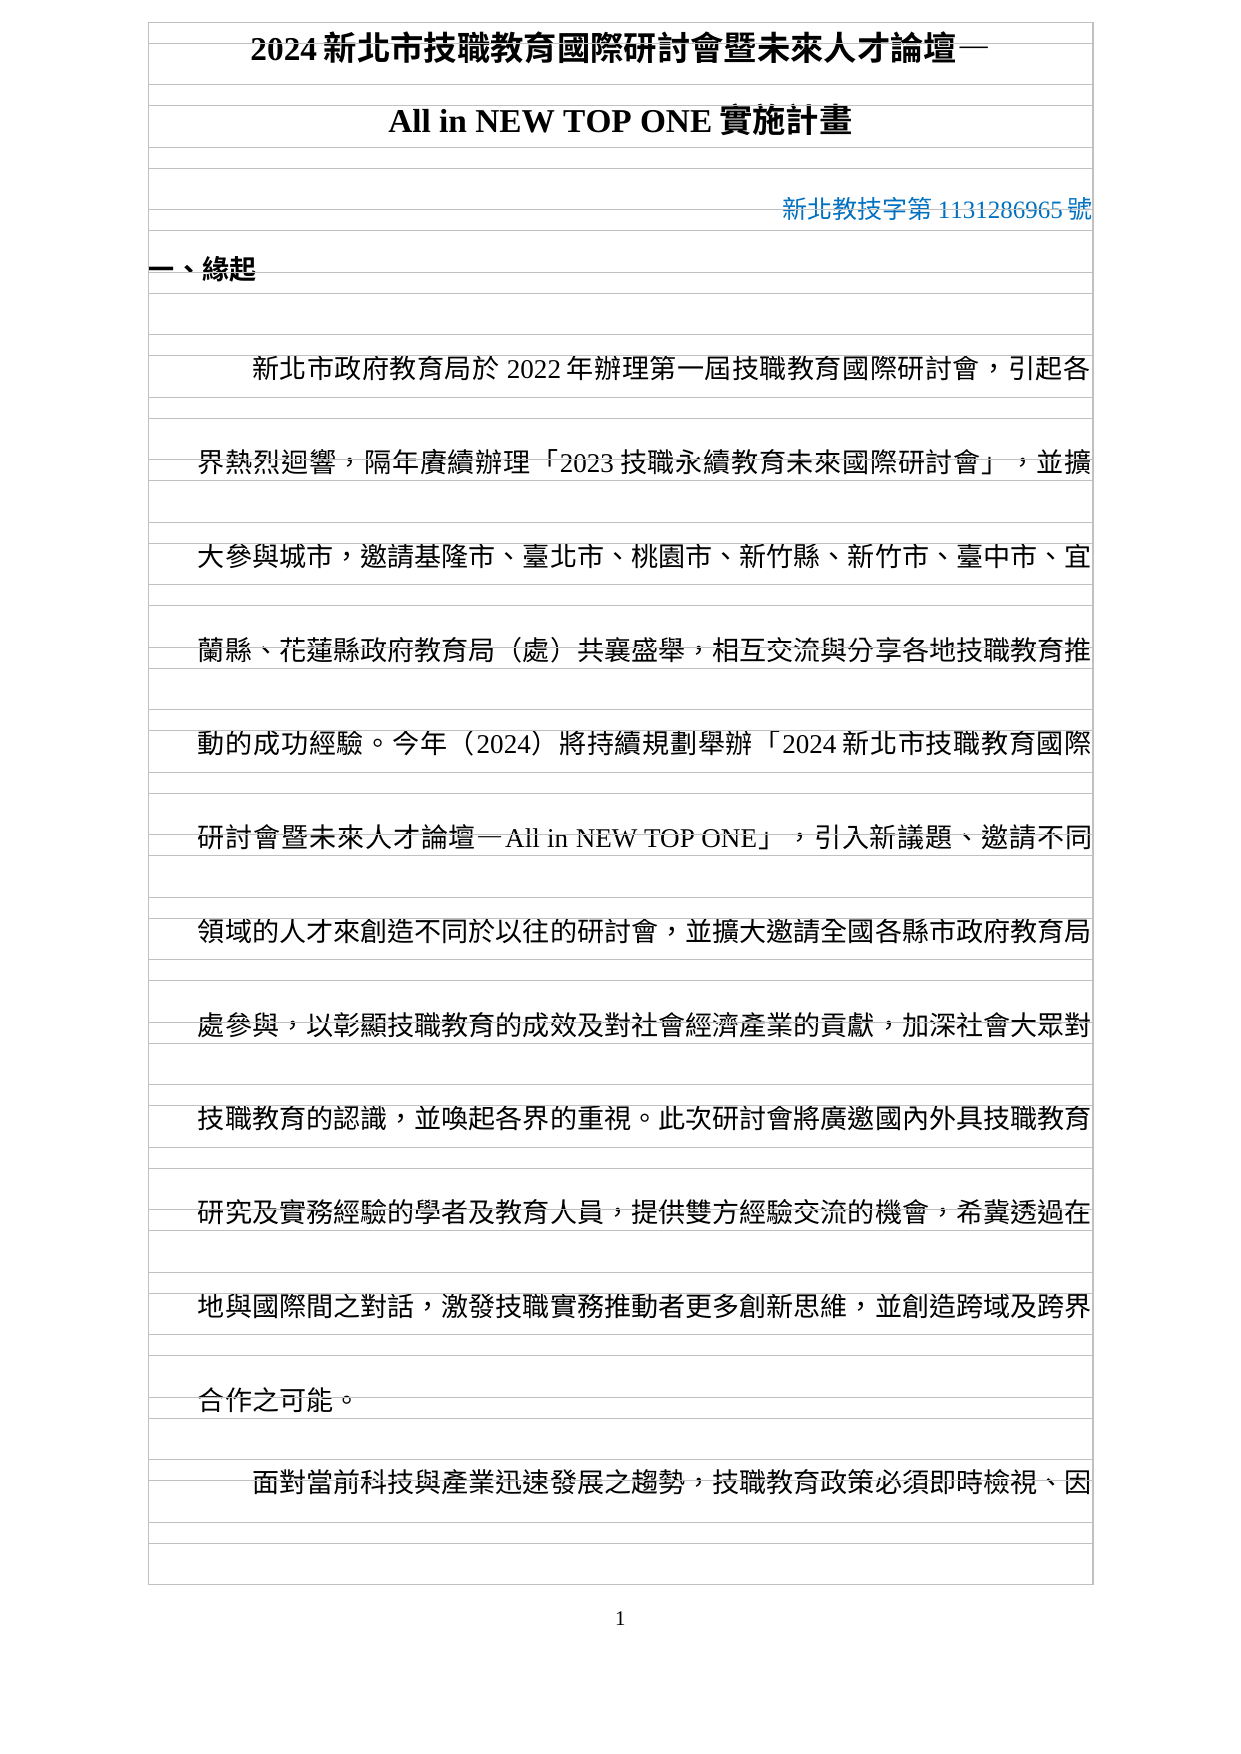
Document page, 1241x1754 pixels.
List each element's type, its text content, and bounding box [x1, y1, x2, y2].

text 新北市政府教育局於2022年辦理第一屆技職教育國際研討會，引起各界熱烈迴響，隔年賡續辦理「2023技職永續教育未來國際研討會」，並擴大參與城市，邀請基隆市、臺北市、桃園市、新竹縣、新竹市、臺中市、宜蘭縣、花蓮縣政府教育局（處）共襄盛舉，相互交流與分享各地技職教育推動的成功經驗。今年（2024）將持續規劃舉辦「2024新北市技職教育國際研討會暨未來人才論壇—All in NEW TOP ONE」，引入新議題、邀請不同領域的人才來創造不同於以往的研討會，並擴大邀請全國各縣市政府教育局處參與，以彰顯技職教育的成效及對社會經濟產業的貢獻，加深社會大眾對技職教育的認識，並喚起各界的重視。此次研討會將廣邀國內外具技職教育研究及實務經驗的學者及教育人員，提供雙方經驗交流的機會，希冀透過在地與國際間之對話，激發技職實務推動者更多創新思維，並創造跨域及跨界合作之可能。 [198, 773, 1092, 793]
text 新北市政府教育局於2022年辦理第一屆技職教育國際研討會，引起各界熱烈迴響，隔年賡續辦理「2023技職永續教育未來國際研討會」，並擴大參與城市，邀請基隆市、臺北市、桃園市、新竹縣、新竹市、臺中市、宜蘭縣、花蓮縣政府教育局（處）共襄盛舉，相互交流與分享各地技職教育推動的成功經驗。今年（2024）將持續規劃舉辦「2024新北市技職教育國際研討會暨未來人才論壇—All in NEW TOP ONE」，引入新議題、邀請不同領域的人才來創造不同於以往的研討會，並擴大邀請全國各縣市政府教育局處參與，以彰顯技職教育的成效及對社會經濟產業的貢獻，加深社會大眾對技職教育的認識，並喚起各界的重視。此次研討會將廣邀國內外具技職教育研究及實務經驗的學者及教育人員，提供雙方經驗交流的機會，希冀透過在地與國際間之對話，激發技職實務推動者更多創新思維，並創造跨域及跨界合作之可能。 [198, 981, 1092, 1022]
text 新北市政府教育局於2022年辦理第一屆技職教育國際研討會，引起各界熱烈迴響，隔年賡續辦理「2023技職永續教育未來國際研討會」，並擴大參與城市，邀請基隆市、臺北市、桃園市、新竹縣、新竹市、臺中市、宜蘭縣、花蓮縣政府教育局（處）共襄盛舉，相互交流與分享各地技職教育推動的成功經驗。今年（2024）將持續規劃舉辦「2024新北市技職教育國際研討會暨未來人才論壇—All in NEW TOP ONE」，引入新議題、邀請不同領域的人才來創造不同於以往的研討會，並擴大邀請全國各縣市政府教育局處參與，以彰顯技職教育的成效及對社會經濟產業的貢獻，加深社會大眾對技職教育的認識，並喚起各界的重視。此次研討會將廣邀國內外具技職教育研究及實務經驗的學者及教育人員，提供雙方經驗交流的機會，希冀透過在地與國際間之對話，激發技職實務推動者更多創新思維，並創造跨域及跨界合作之可能。 [198, 1148, 1092, 1168]
text 面對當前科技與產業迅速發展之趨勢，技職教育政策必須即時檢視、因應與調整，以期培育出符合產業所需之優質人才。有鑑於此，新北市政府教育局審視教育現場的需要、考量時代的變遷、觀察社會多元的發展，於2023年初公布「新北NO.1技職6.0 New Top World 世界頂尖人才—新北市技職教育政策白皮書」；白皮書在發展過程中，除了收集各界專家學者所提供的專業分析、廣納教育現場師生的意見之外，也考量技職教育的前瞻性，積極連結世界主要國家的技職教育發展動向，再配合在地產業的變化，擘劃出未來四年新北市技職教育政策推動方向，以發揮教育引領社會前進的功能。白皮書的六大面向如下： [198, 1481, 1092, 1501]
text 新北市政府教育局於2022年辦理第一屆技職教育國際研討會，引起各界熱烈迴響，隔年賡續辦理「2023技職永續教育未來國際研討會」，並擴大參與城市，邀請基隆市、臺北市、桃園市、新竹縣、新竹市、臺中市、宜蘭縣、花蓮縣政府教育局（處）共襄盛舉，相互交流與分享各地技職教育推動的成功經驗。今年（2024）將持續規劃舉辦「2024新北市技職教育國際研討會暨未來人才論壇—All in NEW TOP ONE」，引入新議題、邀請不同領域的人才來創造不同於以往的研討會，並擴大邀請全國各縣市政府教育局處參與，以彰顯技職教育的成效及對社會經濟產業的貢獻，加深社會大眾對技職教育的認識，並喚起各界的重視。此次研討會將廣邀國內外具技職教育研究及實務經驗的學者及教育人員，提供雙方經驗交流的機會，希冀透過在地與國際間之對話，激發技職實務推動者更多創新思維，並創造跨域及跨界合作之可能。 [198, 1273, 1092, 1293]
text 新北市政府教育局於2022年辦理第一屆技職教育國際研討會，引起各界熱烈迴響，隔年賡續辦理「2023技職永續教育未來國際研討會」，並擴大參與城市，邀請基隆市、臺北市、桃園市、新竹縣、新竹市、臺中市、宜蘭縣、花蓮縣政府教育局（處）共襄盛舉，相互交流與分享各地技職教育推動的成功經驗。今年（2024）將持續規劃舉辦「2024新北市技職教育國際研討會暨未來人才論壇—All in NEW TOP ONE」，引入新議題、邀請不同領域的人才來創造不同於以往的研討會，並擴大邀請全國各縣市政府教育局處參與，以彰顯技職教育的成效及對社會經濟產業的貢獻，加深社會大眾對技職教育的認識，並喚起各界的重視。此次研討會將廣邀國內外具技職教育研究及實務經驗的學者及教育人員，提供雙方經驗交流的機會，希冀透過在地與國際間之對話，激發技職實務推動者更多創新思維，並創造跨域及跨界合作之可能。 [198, 1294, 1092, 1334]
text 新北市政府教育局於2022年辦理第一屆技職教育國際研討會，引起各界熱烈迴響，隔年賡續辦理「2023技職永續教育未來國際研討會」，並擴大參與城市，邀請基隆市、臺北市、桃園市、新竹縣、新竹市、臺中市、宜蘭縣、花蓮縣政府教育局（處）共襄盛舉，相互交流與分享各地技職教育推動的成功經驗。今年（2024）將持續規劃舉辦「2024新北市技職教育國際研討會暨未來人才論壇—All in NEW TOP ONE」，引入新議題、邀請不同領域的人才來創造不同於以往的研討會，並擴大邀請全國各縣市政府教育局處參與，以彰顯技職教育的成效及對社會經濟產業的貢獻，加深社會大眾對技職教育的認識，並喚起各界的重視。此次研討會將廣邀國內外具技職教育研究及實務經驗的學者及教育人員，提供雙方經驗交流的機會，希冀透過在地與國際間之對話，激發技職實務推動者更多創新思維，並創造跨域及跨界合作之可能。 [198, 1231, 1092, 1272]
text 新北市政府教育局於2022年辦理第一屆技職教育國際研討會，引起各界熱烈迴響，隔年賡續辦理「2023技職永續教育未來國際研討會」，並擴大參與城市，邀請基隆市、臺北市、桃園市、新竹縣、新竹市、臺中市、宜蘭縣、花蓮縣政府教育局（處）共襄盛舉，相互交流與分享各地技職教育推動的成功經驗。今年（2024）將持續規劃舉辦「2024新北市技職教育國際研討會暨未來人才論壇—All in NEW TOP ONE」，引入新議題、邀請不同領域的人才來創造不同於以往的研討會，並擴大邀請全國各縣市政府教育局處參與，以彰顯技職教育的成效及對社會經濟產業的貢獻，加深社會大眾對技職教育的認識，並喚起各界的重視。此次研討會將廣邀國內外具技職教育研究及實務經驗的學者及教育人員，提供雙方經驗交流的機會，希冀透過在地與國際間之對話，激發技職實務推動者更多創新思維，並創造跨域及跨界合作之可能。 [198, 398, 1092, 418]
text 新北市政府教育局於2022年辦理第一屆技職教育國際研討會，引起各界熱烈迴響，隔年賡續辦理「2023技職永續教育未來國際研討會」，並擴大參與城市，邀請基隆市、臺北市、桃園市、新竹縣、新竹市、臺中市、宜蘭縣、花蓮縣政府教育局（處）共襄盛舉，相互交流與分享各地技職教育推動的成功經驗。今年（2024）將持續規劃舉辦「2024新北市技職教育國際研討會暨未來人才論壇—All in NEW TOP ONE」，引入新議題、邀請不同領域的人才來創造不同於以往的研討會，並擴大邀請全國各縣市政府教育局處參與，以彰顯技職教育的成效及對社會經濟產業的貢獻，加深社會大眾對技職教育的認識，並喚起各界的重視。此次研討會將廣邀國內外具技職教育研究及實務經驗的學者及教育人員，提供雙方經驗交流的機會，希冀透過在地與國際間之對話，激發技職實務推動者更多創新思維，並創造跨域及跨界合作之可能。 [198, 669, 1092, 709]
text 新北市政府教育局於2022年辦理第一屆技職教育國際研討會，引起各界熱烈迴響，隔年賡續辦理「2023技職永續教育未來國際研討會」，並擴大參與城市，邀請基隆市、臺北市、桃園市、新竹縣、新竹市、臺中市、宜蘭縣、花蓮縣政府教育局（處）共襄盛舉，相互交流與分享各地技職教育推動的成功經驗。今年（2024）將持續規劃舉辦「2024新北市技職教育國際研討會暨未來人才論壇—All in NEW TOP ONE」，引入新議題、邀請不同領域的人才來創造不同於以往的研討會，並擴大邀請全國各縣市政府教育局處參與，以彰顯技職教育的成效及對社會經濟產業的貢獻，加深社會大眾對技職教育的認識，並喚起各界的重視。此次研討會將廣邀國內外具技職教育研究及實務經驗的學者及教育人員，提供雙方經驗交流的機會，希冀透過在地與國際間之對話，激發技職實務推動者更多創新思維，並創造跨域及跨界合作之可能。 [198, 1169, 1092, 1209]
text 新北教技字第1131286965號 [149, 210, 1092, 229]
text 新北市政府教育局於2022年辦理第一屆技職教育國際研討會，引起各界熱烈迴響，隔年賡續辦理「2023技職永續教育未來國際研討會」，並擴大參與城市，邀請基隆市、臺北市、桃園市、新竹縣、新竹市、臺中市、宜蘭縣、花蓮縣政府教育局（處）共襄盛舉，相互交流與分享各地技職教育推動的成功經驗。今年（2024）將持續規劃舉辦「2024新北市技職教育國際研討會暨未來人才論壇—All in NEW TOP ONE」，引入新議題、邀請不同領域的人才來創造不同於以往的研討會，並擴大邀請全國各縣市政府教育局處參與，以彰顯技職教育的成效及對社會經濟產業的貢獻，加深社會大眾對技職教育的認識，並喚起各界的重視。此次研討會將廣邀國內外具技職教育研究及實務經驗的學者及教育人員，提供雙方經驗交流的機會，希冀透過在地與國際間之對話，激發技職實務推動者更多創新思維，並創造跨域及跨界合作之可能。 [198, 544, 1092, 584]
text 一、緣起 [149, 273, 1092, 287]
text 新北市政府教育局於2022年辦理第一屆技職教育國際研討會，引起各界熱烈迴響，隔年賡續辦理「2023技職永續教育未來國際研討會」，並擴大參與城市，邀請基隆市、臺北市、桃園市、新竹縣、新竹市、臺中市、宜蘭縣、花蓮縣政府教育局（處）共襄盛舉，相互交流與分享各地技職教育推動的成功經驗。今年（2024）將持續規劃舉辦「2024新北市技職教育國際研討會暨未來人才論壇—All in NEW TOP ONE」，引入新議題、邀請不同領域的人才來創造不同於以往的研討會，並擴大邀請全國各縣市政府教育局處參與，以彰顯技職教育的成效及對社會經濟產業的貢獻，加深社會大眾對技職教育的認識，並喚起各界的重視。此次研討會將廣邀國內外具技職教育研究及實務經驗的學者及教育人員，提供雙方經驗交流的機會，希冀透過在地與國際間之對話，激發技職實務推動者更多創新思維，並創造跨域及跨界合作之可能。 [198, 794, 1092, 834]
text 面對當前科技與產業迅速發展之趨勢，技職教育政策必須即時檢視、因應與調整，以期培育出符合產業所需之優質人才。有鑑於此，新北市政府教育局審視教育現場的需要、考量時代的變遷、觀察社會多元的發展，於2023年初公布「新北NO.1技職6.0 New Top World 世界頂尖人才—新北市技職教育政策白皮書」；白皮書在發展過程中，除了收集各界專家學者所提供的專業分析、廣納教育現場師生的意見之外，也考量技職教育的前瞻性，積極連結世界主要國家的技職教育發展動向，再配合在地產業的變化，擘劃出未來四年新北市技職教育政策推動方向，以發揮教育引領社會前進的功能。白皮書的六大面向如下： [198, 1439, 1092, 1459]
text 一、緣起 [149, 248, 1092, 272]
text 新北市政府教育局於2022年辦理第一屆技職教育國際研討會，引起各界熱烈迴響，隔年賡續辦理「2023技職永續教育未來國際研討會」，並擴大參與城市，邀請基隆市、臺北市、桃園市、新竹縣、新竹市、臺中市、宜蘭縣、花蓮縣政府教育局（處）共襄盛舉，相互交流與分享各地技職教育推動的成功經驗。今年（2024）將持續規劃舉辦「2024新北市技職教育國際研討會暨未來人才論壇—All in NEW TOP ONE」，引入新議題、邀請不同領域的人才來創造不同於以往的研討會，並擴大邀請全國各縣市政府教育局處參與，以彰顯技職教育的成效及對社會經濟產業的貢獻，加深社會大眾對技職教育的認識，並喚起各界的重視。此次研討會將廣邀國內外具技職教育研究及實務經驗的學者及教育人員，提供雙方經驗交流的機會，希冀透過在地與國際間之對話，激發技職實務推動者更多創新思維，並創造跨域及跨界合作之可能。 [198, 325, 1092, 334]
text 2024新北市技職教育國際研討會暨未來人才論壇— [149, 44, 1092, 70]
text 新北市政府教育局於2022年辦理第一屆技職教育國際研討會，引起各界熱烈迴響，隔年賡續辦理「2023技職永續教育未來國際研討會」，並擴大參與城市，邀請基隆市、臺北市、桃園市、新竹縣、新竹市、臺中市、宜蘭縣、花蓮縣政府教育局（處）共襄盛舉，相互交流與分享各地技職教育推動的成功經驗。今年（2024）將持續規劃舉辦「2024新北市技職教育國際研討會暨未來人才論壇—All in NEW TOP ONE」，引入新議題、邀請不同領域的人才來創造不同於以往的研討會，並擴大邀請全國各縣市政府教育局處參與，以彰顯技職教育的成效及對社會經濟產業的貢獻，加深社會大眾對技職教育的認識，並喚起各界的重視。此次研討會將廣邀國內外具技職教育研究及實務經驗的學者及教育人員，提供雙方經驗交流的機會，希冀透過在地與國際間之對話，激發技職實務推動者更多創新思維，並創造跨域及跨界合作之可能。 [198, 1085, 1092, 1105]
text 新北市政府教育局於2022年辦理第一屆技職教育國際研討會，引起各界熱烈迴響，隔年賡續辦理「2023技職永續教育未來國際研討會」，並擴大參與城市，邀請基隆市、臺北市、桃園市、新竹縣、新竹市、臺中市、宜蘭縣、花蓮縣政府教育局（處）共襄盛舉，相互交流與分享各地技職教育推動的成功經驗。今年（2024）將持續規劃舉辦「2024新北市技職教育國際研討會暨未來人才論壇—All in NEW TOP ONE」，引入新議題、邀請不同領域的人才來創造不同於以往的研討會，並擴大邀請全國各縣市政府教育局處參與，以彰顯技職教育的成效及對社會經濟產業的貢獻，加深社會大眾對技職教育的認識，並喚起各界的重視。此次研討會將廣邀國內外具技職教育研究及實務經驗的學者及教育人員，提供雙方經驗交流的機會，希冀透過在地與國際間之對話，激發技職實務推動者更多創新思維，並創造跨域及跨界合作之可能。 [198, 1210, 1092, 1230]
text 新北市政府教育局於2022年辦理第一屆技職教育國際研討會，引起各界熱烈迴響，隔年賡續辦理「2023技職永續教育未來國際研討會」，並擴大參與城市，邀請基隆市、臺北市、桃園市、新竹縣、新竹市、臺中市、宜蘭縣、花蓮縣政府教育局（處）共襄盛舉，相互交流與分享各地技職教育推動的成功經驗。今年（2024）將持續規劃舉辦「2024新北市技職教育國際研討會暨未來人才論壇—All in NEW TOP ONE」，引入新議題、邀請不同領域的人才來創造不同於以往的研討會，並擴大邀請全國各縣市政府教育局處參與，以彰顯技職教育的成效及對社會經濟產業的貢獻，加深社會大眾對技職教育的認識，並喚起各界的重視。此次研討會將廣邀國內外具技職教育研究及實務經驗的學者及教育人員，提供雙方經驗交流的機會，希冀透過在地與國際間之對話，激發技職實務推動者更多創新思維，並創造跨域及跨界合作之可能。 [198, 898, 1092, 918]
text 2024新北市技職教育國際研討會暨未來人才論壇— [149, 23, 1092, 43]
text 新北市政府教育局於2022年辦理第一屆技職教育國際研討會，引起各界熱烈迴響，隔年賡續辦理「2023技職永續教育未來國際研討會」，並擴大參與城市，邀請基隆市、臺北市、桃園市、新竹縣、新竹市、臺中市、宜蘭縣、花蓮縣政府教育局（處）共襄盛舉，相互交流與分享各地技職教育推動的成功經驗。今年（2024）將持續規劃舉辦「2024新北市技職教育國際研討會暨未來人才論壇—All in NEW TOP ONE」，引入新議題、邀請不同領域的人才來創造不同於以往的研討會，並擴大邀請全國各縣市政府教育局處參與，以彰顯技職教育的成效及對社會經濟產業的貢獻，加深社會大眾對技職教育的認識，並喚起各界的重視。此次研討會將廣邀國內外具技職教育研究及實務經驗的學者及教育人員，提供雙方經驗交流的機會，希冀透過在地與國際間之對話，激發技職實務推動者更多創新思維，並創造跨域及跨界合作之可能。 [198, 731, 1092, 772]
text 新北市政府教育局於2022年辦理第一屆技職教育國際研討會，引起各界熱烈迴響，隔年賡續辦理「2023技職永續教育未來國際研討會」，並擴大參與城市，邀請基隆市、臺北市、桃園市、新竹縣、新竹市、臺中市、宜蘭縣、花蓮縣政府教育局（處）共襄盛舉，相互交流與分享各地技職教育推動的成功經驗。今年（2024）將持續規劃舉辦「2024新北市技職教育國際研討會暨未來人才論壇—All in NEW TOP ONE」，引入新議題、邀請不同領域的人才來創造不同於以往的研討會，並擴大邀請全國各縣市政府教育局處參與，以彰顯技職教育的成效及對社會經濟產業的貢獻，加深社會大眾對技職教育的認識，並喚起各界的重視。此次研討會將廣邀國內外具技職教育研究及實務經驗的學者及教育人員，提供雙方經驗交流的機會，希冀透過在地與國際間之對話，激發技職實務推動者更多創新思維，並創造跨域及跨界合作之可能。 [198, 523, 1092, 543]
text 新北教技字第1131286965號 [149, 169, 1092, 209]
text [149, 94, 1092, 105]
text 新北市政府教育局於2022年辦理第一屆技職教育國際研討會，引起各界熱烈迴響，隔年賡續辦理「2023技職永續教育未來國際研討會」，並擴大參與城市，邀請基隆市、臺北市、桃園市、新竹縣、新竹市、臺中市、宜蘭縣、花蓮縣政府教育局（處）共襄盛舉，相互交流與分享各地技職教育推動的成功經驗。今年（2024）將持續規劃舉辦「2024新北市技職教育國際研討會暨未來人才論壇—All in NEW TOP ONE」，引入新議題、邀請不同領域的人才來創造不同於以往的研討會，並擴大邀請全國各縣市政府教育局處參與，以彰顯技職教育的成效及對社會經濟產業的貢獻，加深社會大眾對技職教育的認識，並喚起各界的重視。此次研討會將廣邀國內外具技職教育研究及實務經驗的學者及教育人員，提供雙方經驗交流的機會，希冀透過在地與國際間之對話，激發技職實務推動者更多創新思維，並創造跨域及跨界合作之可能。 [198, 356, 1092, 397]
text 新北市政府教育局於2022年辦理第一屆技職教育國際研討會，引起各界熱烈迴響，隔年賡續辦理「2023技職永續教育未來國際研討會」，並擴大參與城市，邀請基隆市、臺北市、桃園市、新竹縣、新竹市、臺中市、宜蘭縣、花蓮縣政府教育局（處）共襄盛舉，相互交流與分享各地技職教育推動的成功經驗。今年（2024）將持續規劃舉辦「2024新北市技職教育國際研討會暨未來人才論壇—All in NEW TOP ONE」，引入新議題、邀請不同領域的人才來創造不同於以往的研討會，並擴大邀請全國各縣市政府教育局處參與，以彰顯技職教育的成效及對社會經濟產業的貢獻，加深社會大眾對技職教育的認識，並喚起各界的重視。此次研討會將廣邀國內外具技職教育研究及實務經驗的學者及教育人員，提供雙方經驗交流的機會，希冀透過在地與國際間之對話，激發技職實務推動者更多創新思維，並創造跨域及跨界合作之可能。 [198, 606, 1092, 647]
text 新北市政府教育局於2022年辦理第一屆技職教育國際研討會，引起各界熱烈迴響，隔年賡續辦理「2023技職永續教育未來國際研討會」，並擴大參與城市，邀請基隆市、臺北市、桃園市、新竹縣、新竹市、臺中市、宜蘭縣、花蓮縣政府教育局（處）共襄盛舉，相互交流與分享各地技職教育推動的成功經驗。今年（2024）將持續規劃舉辦「2024新北市技職教育國際研討會暨未來人才論壇—All in NEW TOP ONE」，引入新議題、邀請不同領域的人才來創造不同於以往的研討會，並擴大邀請全國各縣市政府教育局處參與，以彰顯技職教育的成效及對社會經濟產業的貢獻，加深社會大眾對技職教育的認識，並喚起各界的重視。此次研討會將廣邀國內外具技職教育研究及實務經驗的學者及教育人員，提供雙方經驗交流的機會，希冀透過在地與國際間之對話，激發技職實務推動者更多創新思維，並創造跨域及跨界合作之可能。 [198, 710, 1092, 730]
text 新北市政府教育局於2022年辦理第一屆技職教育國際研討會，引起各界熱烈迴響，隔年賡續辦理「2023技職永續教育未來國際研討會」，並擴大參與城市，邀請基隆市、臺北市、桃園市、新竹縣、新竹市、臺中市、宜蘭縣、花蓮縣政府教育局（處）共襄盛舉，相互交流與分享各地技職教育推動的成功經驗。今年（2024）將持續規劃舉辦「2024新北市技職教育國際研討會暨未來人才論壇—All in NEW TOP ONE」，引入新議題、邀請不同領域的人才來創造不同於以往的研討會，並擴大邀請全國各縣市政府教育局處參與，以彰顯技職教育的成效及對社會經濟產業的貢獻，加深社會大眾對技職教育的認識，並喚起各界的重視。此次研討會將廣邀國內外具技職教育研究及實務經驗的學者及教育人員，提供雙方經驗交流的機會，希冀透過在地與國際間之對話，激發技職實務推動者更多創新思維，並創造跨域及跨界合作之可能。 [198, 1398, 1092, 1418]
text 新北市政府教育局於2022年辦理第一屆技職教育國際研討會，引起各界熱烈迴響，隔年賡續辦理「2023技職永續教育未來國際研討會」，並擴大參與城市，邀請基隆市、臺北市、桃園市、新竹縣、新竹市、臺中市、宜蘭縣、花蓮縣政府教育局（處）共襄盛舉，相互交流與分享各地技職教育推動的成功經驗。今年（2024）將持續規劃舉辦「2024新北市技職教育國際研討會暨未來人才論壇—All in NEW TOP ONE」，引入新議題、邀請不同領域的人才來創造不同於以往的研討會，並擴大邀請全國各縣市政府教育局處參與，以彰顯技職教育的成效及對社會經濟產業的貢獻，加深社會大眾對技職教育的認識，並喚起各界的重視。此次研討會將廣邀國內外具技職教育研究及實務經驗的學者及教育人員，提供雙方經驗交流的機會，希冀透過在地與國際間之對話，激發技職實務推動者更多創新思維，並創造跨域及跨界合作之可能。 [198, 460, 1092, 480]
text 新北市政府教育局於2022年辦理第一屆技職教育國際研討會，引起各界熱烈迴響，隔年賡續辦理「2023技職永續教育未來國際研討會」，並擴大參與城市，邀請基隆市、臺北市、桃園市、新竹縣、新竹市、臺中市、宜蘭縣、花蓮縣政府教育局（處）共襄盛舉，相互交流與分享各地技職教育推動的成功經驗。今年（2024）將持續規劃舉辦「2024新北市技職教育國際研討會暨未來人才論壇—All in NEW TOP ONE」，引入新議題、邀請不同領域的人才來創造不同於以往的研討會，並擴大邀請全國各縣市政府教育局處參與，以彰顯技職教育的成效及對社會經濟產業的貢獻，加深社會大眾對技職教育的認識，並喚起各界的重視。此次研討會將廣邀國內外具技職教育研究及實務經驗的學者及教育人員，提供雙方經驗交流的機會，希冀透過在地與國際間之對話，激發技職實務推動者更多創新思維，並創造跨域及跨界合作之可能。 [198, 481, 1092, 522]
text 新北市政府教育局於2022年辦理第一屆技職教育國際研討會，引起各界熱烈迴響，隔年賡續辦理「2023技職永續教育未來國際研討會」，並擴大參與城市，邀請基隆市、臺北市、桃園市、新竹縣、新竹市、臺中市、宜蘭縣、花蓮縣政府教育局（處）共襄盛舉，相互交流與分享各地技職教育推動的成功經驗。今年（2024）將持續規劃舉辦「2024新北市技職教育國際研討會暨未來人才論壇—All in NEW TOP ONE」，引入新議題、邀請不同領域的人才來創造不同於以往的研討會，並擴大邀請全國各縣市政府教育局處參與，以彰顯技職教育的成效及對社會經濟產業的貢獻，加深社會大眾對技職教育的認識，並喚起各界的重視。此次研討會將廣邀國內外具技職教育研究及實務經驗的學者及教育人員，提供雙方經驗交流的機會，希冀透過在地與國際間之對話，激發技職實務推動者更多創新思維，並創造跨域及跨界合作之可能。 [198, 648, 1092, 668]
text 新北市政府教育局於2022年辦理第一屆技職教育國際研討會，引起各界熱烈迴響，隔年賡續辦理「2023技職永續教育未來國際研討會」，並擴大參與城市，邀請基隆市、臺北市、桃園市、新竹縣、新竹市、臺中市、宜蘭縣、花蓮縣政府教育局（處）共襄盛舉，相互交流與分享各地技職教育推動的成功經驗。今年（2024）將持續規劃舉辦「2024新北市技職教育國際研討會暨未來人才論壇—All in NEW TOP ONE」，引入新議題、邀請不同領域的人才來創造不同於以往的研討會，並擴大邀請全國各縣市政府教育局處參與，以彰顯技職教育的成效及對社會經濟產業的貢獻，加深社會大眾對技職教育的認識，並喚起各界的重視。此次研討會將廣邀國內外具技職教育研究及實務經驗的學者及教育人員，提供雙方經驗交流的機會，希冀透過在地與國際間之對話，激發技職實務推動者更多創新思維，並創造跨域及跨界合作之可能。 [198, 1356, 1092, 1397]
text 新北市政府教育局於2022年辦理第一屆技職教育國際研討會，引起各界熱烈迴響，隔年賡續辦理「2023技職永續教育未來國際研討會」，並擴大參與城市，邀請基隆市、臺北市、桃園市、新竹縣、新竹市、臺中市、宜蘭縣、花蓮縣政府教育局（處）共襄盛舉，相互交流與分享各地技職教育推動的成功經驗。今年（2024）將持續規劃舉辦「2024新北市技職教育國際研討會暨未來人才論壇—All in NEW TOP ONE」，引入新議題、邀請不同領域的人才來創造不同於以往的研討會，並擴大邀請全國各縣市政府教育局處參與，以彰顯技職教育的成效及對社會經濟產業的貢獻，加深社會大眾對技職教育的認識，並喚起各界的重視。此次研討會將廣邀國內外具技職教育研究及實務經驗的學者及教育人員，提供雙方經驗交流的機會，希冀透過在地與國際間之對話，激發技職實務推動者更多創新思維，並創造跨域及跨界合作之可能。 [198, 1044, 1092, 1084]
text 面對當前科技與產業迅速發展之趨勢，技職教育政策必須即時檢視、因應與調整，以期培育出符合產業所需之優質人才。有鑑於此，新北市政府教育局審視教育現場的需要、考量時代的變遷、觀察社會多元的發展，於2023年初公布「新北NO.1技職6.0 New Top World 世界頂尖人才—新北市技職教育政策白皮書」；白皮書在發展過程中，除了收集各界專家學者所提供的專業分析、廣納教育現場師生的意見之外，也考量技職教育的前瞻性，積極連結世界主要國家的技職教育發展動向，再配合在地產業的變化，擘劃出未來四年新北市技職教育政策推動方向，以發揮教育引領社會前進的功能。白皮書的六大面向如下： [198, 1460, 1092, 1480]
text 新北市政府教育局於2022年辦理第一屆技職教育國際研討會，引起各界熱烈迴響，隔年賡續辦理「2023技職永續教育未來國際研討會」，並擴大參與城市，邀請基隆市、臺北市、桃園市、新竹縣、新竹市、臺中市、宜蘭縣、花蓮縣政府教育局（處）共襄盛舉，相互交流與分享各地技職教育推動的成功經驗。今年（2024）將持續規劃舉辦「2024新北市技職教育國際研討會暨未來人才論壇—All in NEW TOP ONE」，引入新議題、邀請不同領域的人才來創造不同於以往的研討會，並擴大邀請全國各縣市政府教育局處參與，以彰顯技職教育的成效及對社會經濟產業的貢獻，加深社會大眾對技職教育的認識，並喚起各界的重視。此次研討會將廣邀國內外具技職教育研究及實務經驗的學者及教育人員，提供雙方經驗交流的機會，希冀透過在地與國際間之對話，激發技職實務推動者更多創新思維，並創造跨域及跨界合作之可能。 [198, 419, 1092, 459]
text 新北市政府教育局於2022年辦理第一屆技職教育國際研討會，引起各界熱烈迴響，隔年賡續辦理「2023技職永續教育未來國際研討會」，並擴大參與城市，邀請基隆市、臺北市、桃園市、新竹縣、新竹市、臺中市、宜蘭縣、花蓮縣政府教育局（處）共襄盛舉，相互交流與分享各地技職教育推動的成功經驗。今年（2024）將持續規劃舉辦「2024新北市技職教育國際研討會暨未來人才論壇—All in NEW TOP ONE」，引入新議題、邀請不同領域的人才來創造不同於以往的研討會，並擴大邀請全國各縣市政府教育局處參與，以彰顯技職教育的成效及對社會經濟產業的貢獻，加深社會大眾對技職教育的認識，並喚起各界的重視。此次研討會將廣邀國內外具技職教育研究及實務經驗的學者及教育人員，提供雙方經驗交流的機會，希冀透過在地與國際間之對話，激發技職實務推動者更多創新思維，並創造跨域及跨界合作之可能。 [198, 1106, 1092, 1147]
text 新北市政府教育局於2022年辦理第一屆技職教育國際研討會，引起各界熱烈迴響，隔年賡續辦理「2023技職永續教育未來國際研討會」，並擴大參與城市，邀請基隆市、臺北市、桃園市、新竹縣、新竹市、臺中市、宜蘭縣、花蓮縣政府教育局（處）共襄盛舉，相互交流與分享各地技職教育推動的成功經驗。今年（2024）將持續規劃舉辦「2024新北市技職教育國際研討會暨未來人才論壇—All in NEW TOP ONE」，引入新議題、邀請不同領域的人才來創造不同於以往的研討會，並擴大邀請全國各縣市政府教育局處參與，以彰顯技職教育的成效及對社會經濟產業的貢獻，加深社會大眾對技職教育的認識，並喚起各界的重視。此次研討會將廣邀國內外具技職教育研究及實務經驗的學者及教育人員，提供雙方經驗交流的機會，希冀透過在地與國際間之對話，激發技職實務推動者更多創新思維，並創造跨域及跨界合作之可能。 [198, 585, 1092, 605]
text 新北市政府教育局於2022年辦理第一屆技職教育國際研討會，引起各界熱烈迴響，隔年賡續辦理「2023技職永續教育未來國際研討會」，並擴大參與城市，邀請基隆市、臺北市、桃園市、新竹縣、新竹市、臺中市、宜蘭縣、花蓮縣政府教育局（處）共襄盛舉，相互交流與分享各地技職教育推動的成功經驗。今年（2024）將持續規劃舉辦「2024新北市技職教育國際研討會暨未來人才論壇—All in NEW TOP ONE」，引入新議題、邀請不同領域的人才來創造不同於以往的研討會，並擴大邀請全國各縣市政府教育局處參與，以彰顯技職教育的成效及對社會經濟產業的貢獻，加深社會大眾對技職教育的認識，並喚起各界的重視。此次研討會將廣邀國內外具技職教育研究及實務經驗的學者及教育人員，提供雙方經驗交流的機會，希冀透過在地與國際間之對話，激發技職實務推動者更多創新思維，並創造跨域及跨界合作之可能。 [198, 1335, 1092, 1355]
text 新北市政府教育局於2022年辦理第一屆技職教育國際研討會，引起各界熱烈迴響，隔年賡續辦理「2023技職永續教育未來國際研討會」，並擴大參與城市，邀請基隆市、臺北市、桃園市、新竹縣、新竹市、臺中市、宜蘭縣、花蓮縣政府教育局（處）共襄盛舉，相互交流與分享各地技職教育推動的成功經驗。今年（2024）將持續規劃舉辦「2024新北市技職教育國際研討會暨未來人才論壇—All in NEW TOP ONE」，引入新議題、邀請不同領域的人才來創造不同於以往的研討會，並擴大邀請全國各縣市政府教育局處參與，以彰顯技職教育的成效及對社會經濟產業的貢獻，加深社會大眾對技職教育的認識，並喚起各界的重視。此次研討會將廣邀國內外具技職教育研究及實務經驗的學者及教育人員，提供雙方經驗交流的機會，希冀透過在地與國際間之對話，激發技職實務推動者更多創新思維，並創造跨域及跨界合作之可能。 [198, 835, 1092, 855]
text 新北市政府教育局於2022年辦理第一屆技職教育國際研討會，引起各界熱烈迴響，隔年賡續辦理「2023技職永續教育未來國際研討會」，並擴大參與城市，邀請基隆市、臺北市、桃園市、新竹縣、新竹市、臺中市、宜蘭縣、花蓮縣政府教育局（處）共襄盛舉，相互交流與分享各地技職教育推動的成功經驗。今年（2024）將持續規劃舉辦「2024新北市技職教育國際研討會暨未來人才論壇—All in NEW TOP ONE」，引入新議題、邀請不同領域的人才來創造不同於以往的研討會，並擴大邀請全國各縣市政府教育局處參與，以彰顯技職教育的成效及對社會經濟產業的貢獻，加深社會大眾對技職教育的認識，並喚起各界的重視。此次研討會將廣邀國內外具技職教育研究及實務經驗的學者及教育人員，提供雙方經驗交流的機會，希冀透過在地與國際間之對話，激發技職實務推動者更多創新思維，並創造跨域及跨界合作之可能。 [198, 919, 1092, 959]
text 新北市政府教育局於2022年辦理第一屆技職教育國際研討會，引起各界熱烈迴響，隔年賡續辦理「2023技職永續教育未來國際研討會」，並擴大參與城市，邀請基隆市、臺北市、桃園市、新竹縣、新竹市、臺中市、宜蘭縣、花蓮縣政府教育局（處）共襄盛舉，相互交流與分享各地技職教育推動的成功經驗。今年（2024）將持續規劃舉辦「2024新北市技職教育國際研討會暨未來人才論壇—All in NEW TOP ONE」，引入新議題、邀請不同領域的人才來創造不同於以往的研討會，並擴大邀請全國各縣市政府教育局處參與，以彰顯技職教育的成效及對社會經濟產業的貢獻，加深社會大眾對技職教育的認識，並喚起各界的重視。此次研討會將廣邀國內外具技職教育研究及實務經驗的學者及教育人員，提供雙方經驗交流的機會，希冀透過在地與國際間之對話，激發技職實務推動者更多創新思維，並創造跨域及跨界合作之可能。 [198, 335, 1092, 355]
text 新北市政府教育局於2022年辦理第一屆技職教育國際研討會，引起各界熱烈迴響，隔年賡續辦理「2023技職永續教育未來國際研討會」，並擴大參與城市，邀請基隆市、臺北市、桃園市、新竹縣、新竹市、臺中市、宜蘭縣、花蓮縣政府教育局（處）共襄盛舉，相互交流與分享各地技職教育推動的成功經驗。今年（2024）將持續規劃舉辦「2024新北市技職教育國際研討會暨未來人才論壇—All in NEW TOP ONE」，引入新議題、邀請不同領域的人才來創造不同於以往的研討會，並擴大邀請全國各縣市政府教育局處參與，以彰顯技職教育的成效及對社會經濟產業的貢獻，加深社會大眾對技職教育的認識，並喚起各界的重視。此次研討會將廣邀國內外具技職教育研究及實務經驗的學者及教育人員，提供雙方經驗交流的機會，希冀透過在地與國際間之對話，激發技職實務推動者更多創新思維，並創造跨域及跨界合作之可能。 [198, 856, 1092, 897]
text 新北市政府教育局於2022年辦理第一屆技職教育國際研討會，引起各界熱烈迴響，隔年賡續辦理「2023技職永續教育未來國際研討會」，並擴大參與城市，邀請基隆市、臺北市、桃園市、新竹縣、新竹市、臺中市、宜蘭縣、花蓮縣政府教育局（處）共襄盛舉，相互交流與分享各地技職教育推動的成功經驗。今年（2024）將持續規劃舉辦「2024新北市技職教育國際研討會暨未來人才論壇—All in NEW TOP ONE」，引入新議題、邀請不同領域的人才來創造不同於以往的研討會，並擴大邀請全國各縣市政府教育局處參與，以彰顯技職教育的成效及對社會經濟產業的貢獻，加深社會大眾對技職教育的認識，並喚起各界的重視。此次研討會將廣邀國內外具技職教育研究及實務經驗的學者及教育人員，提供雙方經驗交流的機會，希冀透過在地與國際間之對話，激發技職實務推動者更多創新思維，並創造跨域及跨界合作之可能。 [198, 960, 1092, 980]
text 新北市政府教育局於2022年辦理第一屆技職教育國際研討會，引起各界熱烈迴響，隔年賡續辦理「2023技職永續教育未來國際研討會」，並擴大參與城市，邀請基隆市、臺北市、桃園市、新竹縣、新竹市、臺中市、宜蘭縣、花蓮縣政府教育局（處）共襄盛舉，相互交流與分享各地技職教育推動的成功經驗。今年（2024）將持續規劃舉辦「2024新北市技職教育國際研討會暨未來人才論壇—All in NEW TOP ONE」，引入新議題、邀請不同領域的人才來創造不同於以往的研討會，並擴大邀請全國各縣市政府教育局處參與，以彰顯技職教育的成效及對社會經濟產業的貢獻，加深社會大眾對技職教育的認識，並喚起各界的重視。此次研討會將廣邀國內外具技職教育研究及實務經驗的學者及教育人員，提供雙方經驗交流的機會，希冀透過在地與國際間之對話，激發技職實務推動者更多創新思維，並創造跨域及跨界合作之可能。 [198, 1023, 1092, 1043]
text All in NEW TOP ONE實施計畫 [149, 106, 1092, 142]
